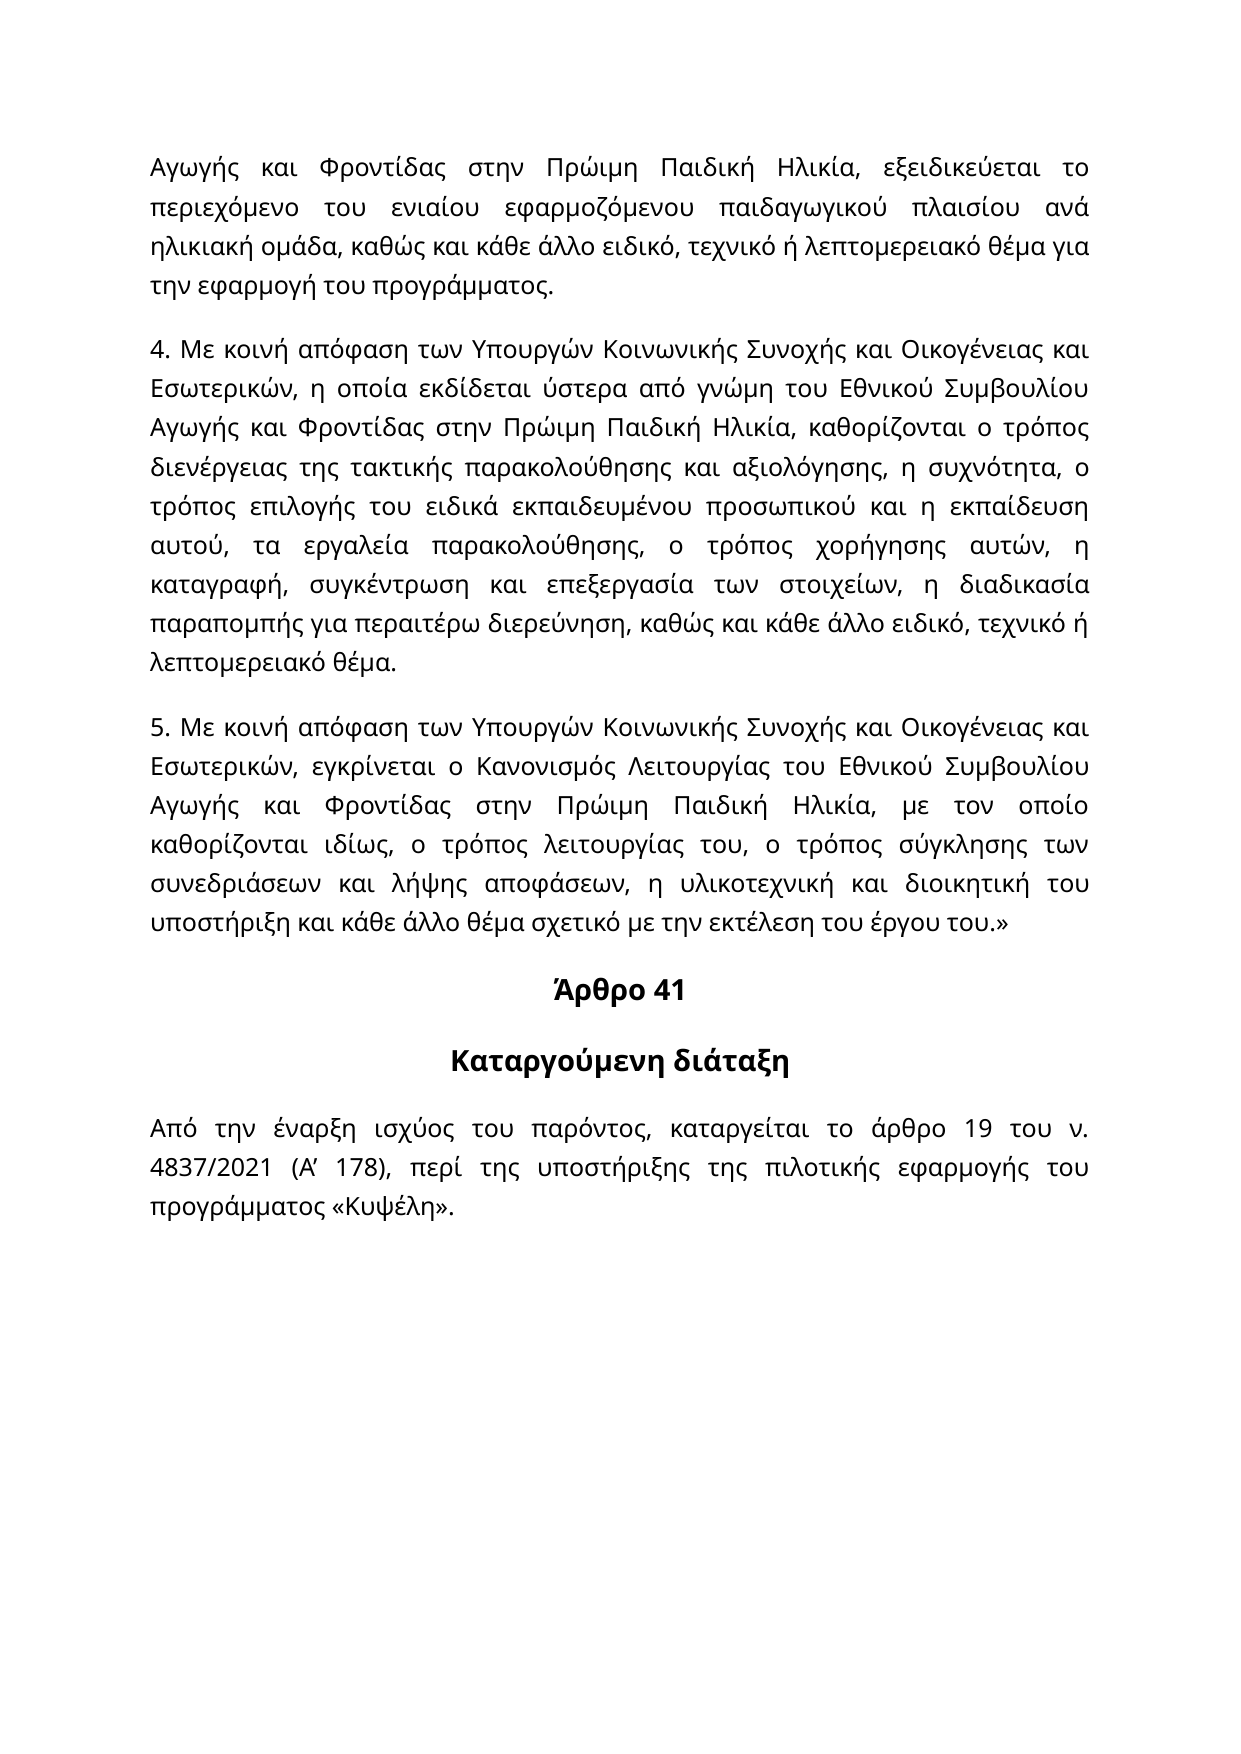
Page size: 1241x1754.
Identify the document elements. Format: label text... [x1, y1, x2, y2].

text Αγωγής και Φροντίδας στην Πρώιμη Παιδική Ηλικία, εξειδικεύεται το περιεχόμενο του ενιαίου εφαρμοζόμενου παιδαγωγικού πλαισίου ανά ηλικιακή ομάδα, καθώς και κάθε άλλο ειδικό, τεχνικό ή λεπτομερειακό θέμα για την εφαρμογή του προγράμματος. [150, 150, 1090, 302]
text Από την έναρξη ισχύος του παρόντος, καταργείται το άρθρο 19 του ν. 4837/2021 (Α’ 178), περί της υποστήριξης της πιλοτικής εφαρμογής του προγράμματος «Κυψέλη». [150, 1110, 1090, 1223]
text 4. Με κοινή απόφαση των Υπουργών Κοινωνικής Συνοχής και Οικογένειας και Εσωτερικών, η οποία εκδίδεται ύστερα από γνώμη του Εθνικού Συμβουλίου Αγωγής και Φροντίδας στην Πρώιμη Παιδική Ηλικία, καθορίζονται ο τρόπος διενέργειας της τακτικής παρακολούθησης και αξιολόγησης, η συχνότητα, ο τρόπος επιλογής του ειδικά εκπαιδευμένου προσωπικού και η εκπαίδευση αυτού, τα εργαλεία παρακολούθησης, ο τρόπος χορήγησης αυτών, η καταγραφή, συγκέντρωση και επεξεργασία των στοιχείων, η διαδικασία παραπομπής για περαιτέρω διερεύνηση, καθώς και κάθε άλλο ειδικό, τεχνικό ή λεπτομερειακό θέμα. [150, 332, 1090, 679]
subtitle Άρθρο 41 [150, 969, 1090, 1009]
text 5. Με κοινή απόφαση των Υπουργών Κοινωνικής Συνοχής και Οικογένειας και Εσωτερικών, εγκρίνεται ο Κανονισμός Λειτουργίας του Εθνικού Συμβουλίου Αγωγής και Φροντίδας στην Πρώιμη Παιδική Ηλικία, με τον οποίο καθορίζονται ιδίως, ο τρόπος λειτουργίας του, ο τρόπος σύγκλησης των συνεδριάσεων και λήψης αποφάσεων, η υλικοτεχνική και διοικητική του υποστήριξη και κάθε άλλο θέμα σχετικό με την εκτέλεση του έργου του.» [150, 709, 1090, 939]
subtitle Καταργούμενη διάταξη [150, 1040, 1090, 1079]
